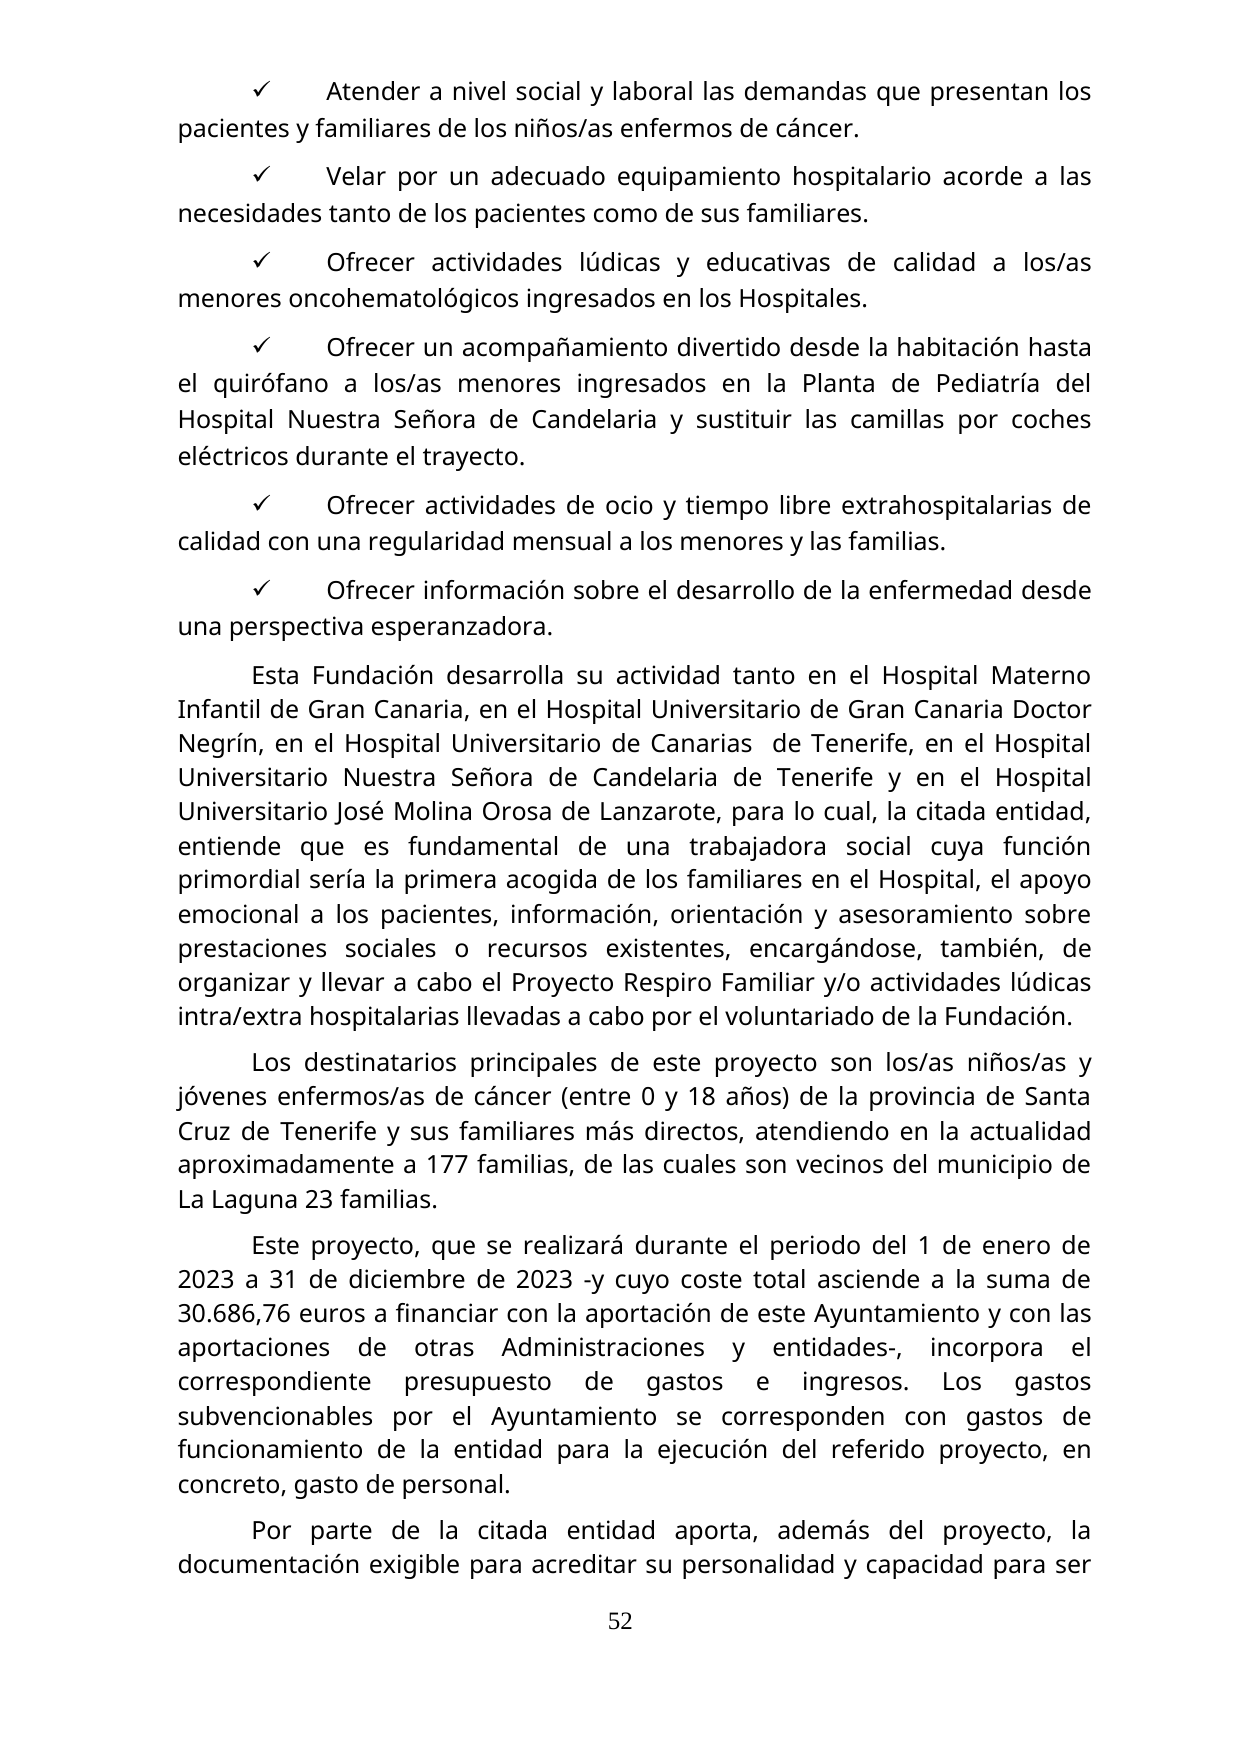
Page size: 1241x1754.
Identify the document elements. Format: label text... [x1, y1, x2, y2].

list Ofrecer actividades de ocio y tiempo libre extrahospitalarias de calidad con una regularidad mensual a los menores y las familias. [177, 487, 1093, 558]
list Ofrecer información sobre el desarrollo de la enfermedad desde una perspectiva esperanzadora. [177, 573, 1093, 643]
text Por parte de la citada entidad aporta, además del proyecto, la documentación exigible para acreditar su personalidad y capacidad para ser [177, 1513, 1093, 1581]
text Este proyecto, que se realizará durante el periodo del 1 de enero de 2023 a 31 de diciembre de 2023 -y cuyo coste total asciende a la suma de 30.686,76 euros a financiar con la aportación de este Ayuntamiento y con las aportaciones de otras Administraciones y entidades-, incorpora el correspondiente presupuesto de gastos e ingresos. Los gastos subvencionables por el Ayuntamiento se corresponden con gastos de funcionamiento de la entidad para la ejecución del referido proyecto, en concreto, gasto de personal. [177, 1228, 1093, 1500]
list Atender a nivel social y laboral las demandas que presentan los pacientes y familiares de los niños/as enfermos de cáncer. [177, 74, 1093, 144]
list Ofrecer un acompañamiento divertido desde la habitación hasta el quirófano a los/as menores ingresados en la Planta de Pediatría del Hospital Nuestra Señora de Candelaria y sustituir las camillas por coches eléctricos durante el trayecto. [177, 329, 1093, 473]
text Los destinatarios principales de este proyecto son los/as niños/as y jóvenes enfermos/as de cáncer (entre 0 y 18 años) de la provincia de Santa Cruz de Tenerife y sus familiares más directos, atendiendo en la actualidad aproximadamente a 177 familias, de las cuales son vecinos del municipio de La Laguna 23 familias. [177, 1045, 1093, 1215]
list Velar por un adecuado equipamiento hospitalario acorde a las necesidades tanto de los pacientes como de sus familiares. [177, 159, 1093, 229]
list Ofrecer actividades lúdicas y educativas de calidad a los/as menores oncohematológicos ingresados en los Hospitales. [177, 244, 1093, 315]
text Esta Fundación desarrolla su actividad tanto en el Hospital Materno Infantil de Gran Canaria, en el Hospital Universitario de Gran Canaria Doctor Negrín, en el Hospital Universitario de Canarias de Tenerife, en el Hospital Universitario Nuestra Señora de Candelaria de Tenerife y en el Hospital Universitario José Molina Orosa de Lanzarote, para lo cual, la citada entidad, entiende que es fundamental de una trabajadora social cuya función primordial sería la primera acogida de los familiares en el Hospital, el apoyo emocional a los pacientes, información, orientación y asesoramiento sobre prestaciones sociales o recursos existentes, encargándose, también, de organizar y llevar a cabo el Proyecto Respiro Familiar y/o actividades lúdicas intra/extra hospitalarias llevadas a cabo por el voluntariado de la Fundación. [177, 658, 1093, 1032]
